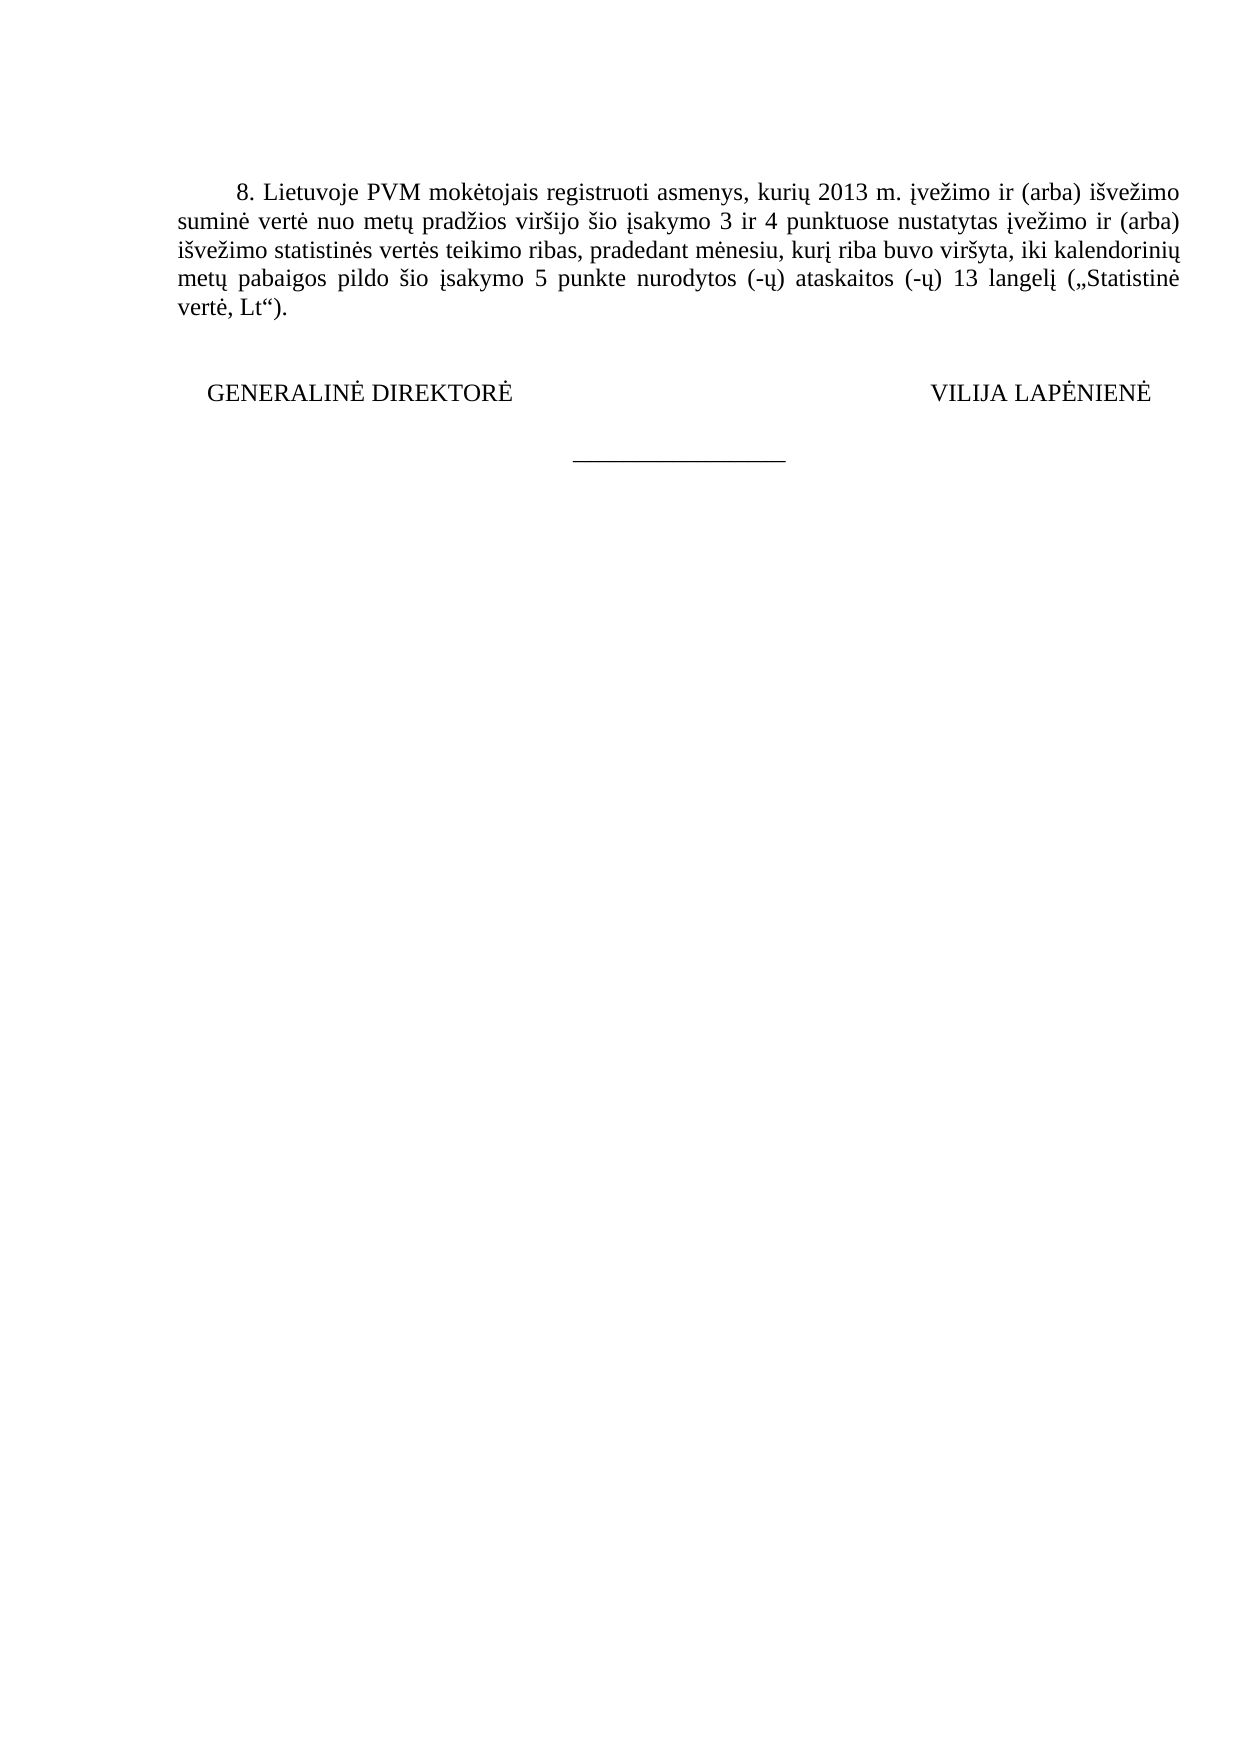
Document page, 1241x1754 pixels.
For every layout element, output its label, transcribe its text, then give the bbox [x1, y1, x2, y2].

text Generalinė direktorė Vilija Lapėnienė [177, 378, 1181, 407]
text 8. Lietuvoje PVM mokėtojais registruoti asmenys, kurių 2013 m. įvežimo ir (arba) išvežimo suminė vertė nuo metų pradžios viršijo šio įsakymo 3 ir 4 punktuose nustatytas įvežimo ir (arba) išvežimo statistinės vertės teikimo ribas, pradedant mėnesiu, kurį riba buvo viršyta, iki kalendorinių metų pabaigos pildo šio įsakymo 5 punkte nurodytos (-ų) ataskaitos (-ų) 13 langelį („Statistinė vertė, Lt“). [177, 177, 1181, 321]
text _________________ [177, 436, 1181, 465]
